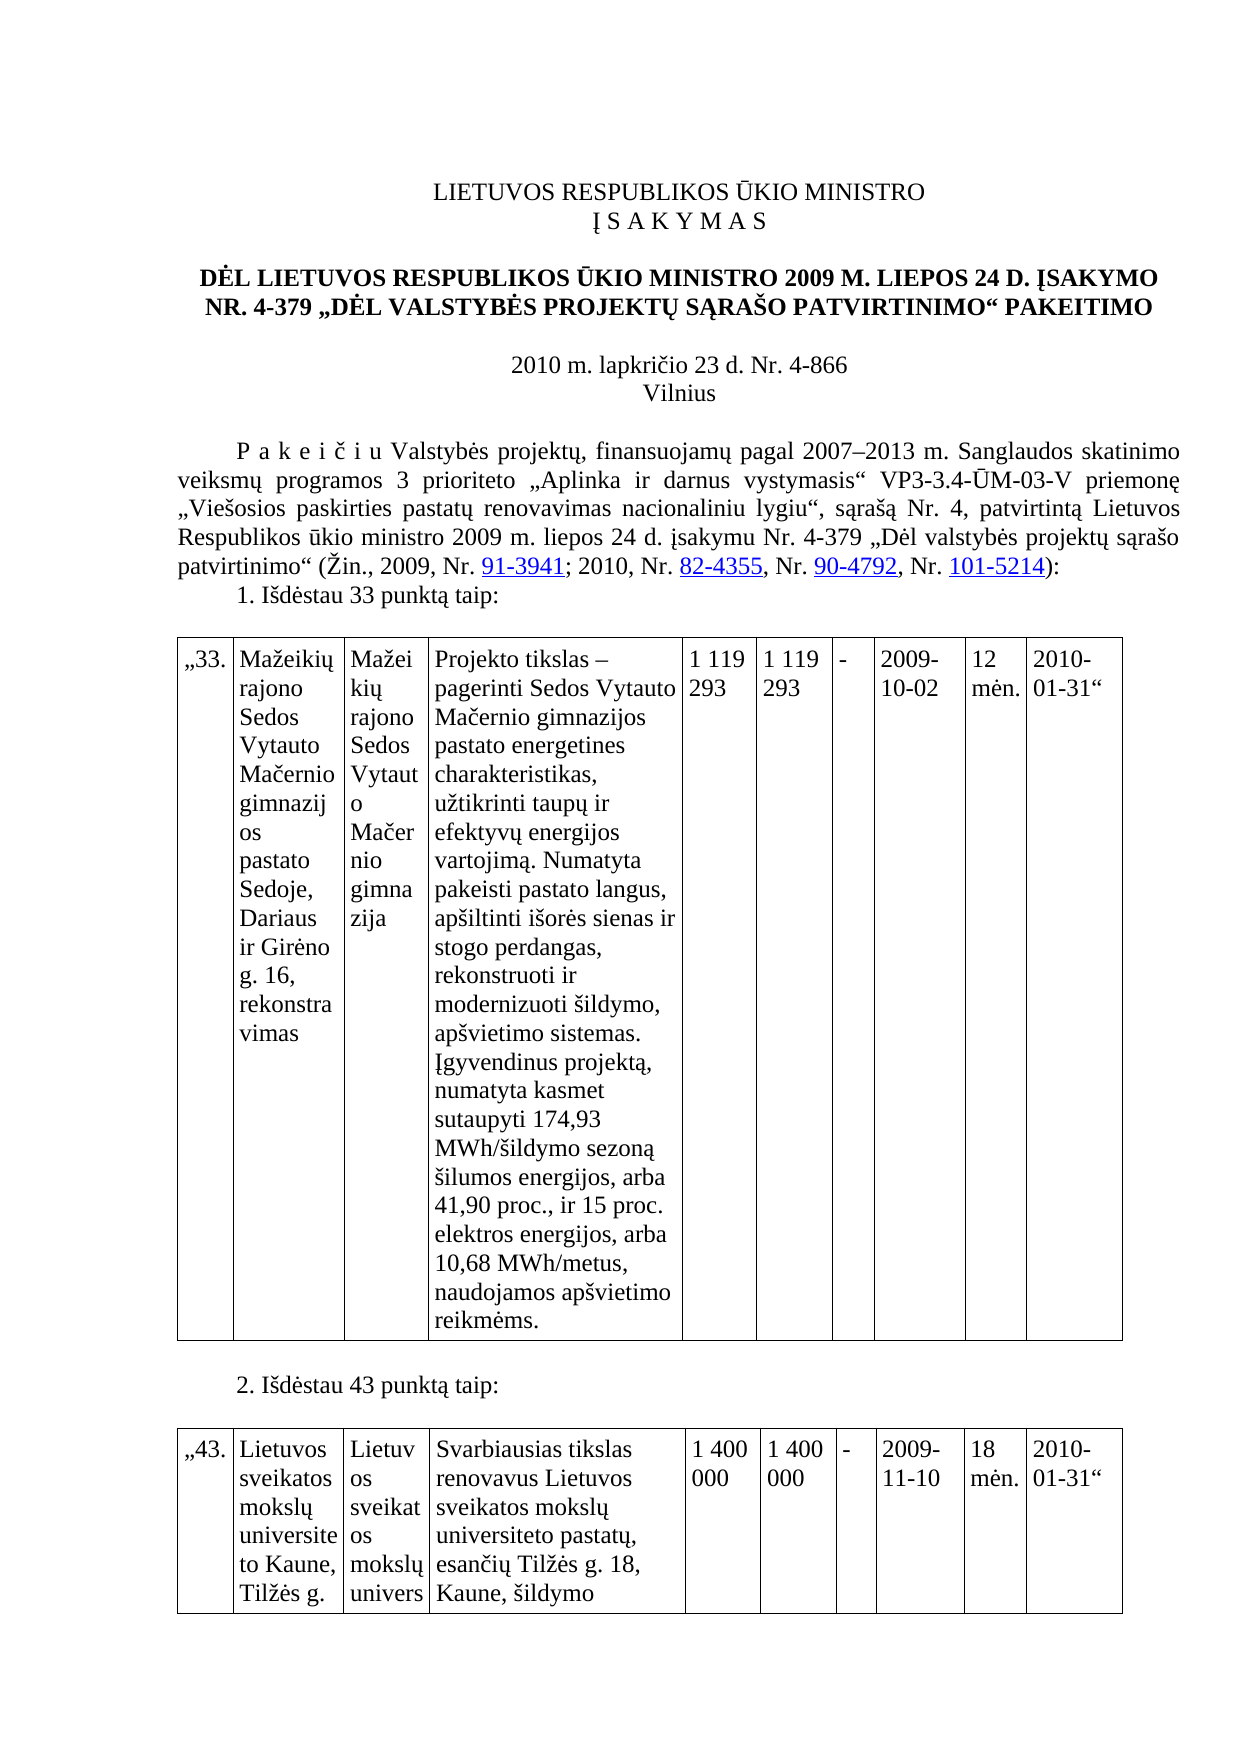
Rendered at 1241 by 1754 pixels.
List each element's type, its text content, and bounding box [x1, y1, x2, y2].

table_header 2009-11-10 [877, 1429, 964, 1613]
text P a k e i č i u Valstybės projektų, finansuojamų pagal 2007–2013 m. Sanglaudos skatinimo veiksmų programos 3 prioriteto „Aplinka ir darnus vystymasis“ VP3-3.4-ŪM-03-V priemonę „Viešosios paskirties pastatų renovavimas nacionaliniu lygiu“, sąrašą Nr. 4, patvirtintą Lietuvos Respublikos ūkio ministro 2009 m. liepos 24 d. įsakymu Nr. 4-379 „Dėl valstybės projektų sąrašo patvirtinimo“ (Žin., 2009, Nr. 91-3941; 2010, Nr. 82-4355, Nr. 90-4792, Nr. 101-5214): [177, 436, 1181, 580]
table_header 18 mėn. [965, 1429, 1026, 1613]
table_header Mažeikių rajono Sedos Vytauto Mačernio gimnazija [345, 638, 428, 1340]
table_header - [837, 1429, 876, 1613]
table_header Svarbiausias tikslas renovavus Lietuvos sveikatos mokslų universiteto pastatų, esančių Tilžės g. 18, Kaune, šildymo [430, 1429, 685, 1613]
table_header 1 400 000 [761, 1429, 836, 1613]
table_header - [833, 638, 874, 1340]
text 1. Išdėstau 33 punktą taip: [177, 580, 1181, 608]
table_header 1 119 293 [683, 638, 756, 1340]
table_header „33. [178, 638, 233, 1340]
table_header Mažeikių rajono Sedos Vytauto Mačernio gimnazijos pastato Sedoje, Dariaus ir Girėno g. 16, rekonstravimas [234, 638, 344, 1340]
text DĖL LIETUVOS RESPUBLIKOS ŪKIO MINISTRO 2009 M. liepos 24 D. ĮSAKYMO Nr. 4-379 „DĖL VALSTYBĖS PROJEKTŲ SĄRAŠO PATVIRTINIMO“ PAKEITIMO [177, 263, 1181, 321]
text Vilnius [177, 378, 1181, 407]
table_header Lietuvos sveikatos mokslų universiteto Kaune, Tilžės g. [234, 1429, 343, 1613]
text į s a k y m a s [177, 206, 1181, 235]
table_header 2010-01-31“ [1027, 638, 1122, 1340]
text 2010 m. lapkričio 23 d. Nr. 4-866 [177, 350, 1181, 378]
table_header 2009-10-02 [875, 638, 965, 1340]
text 2. Išdėstau 43 punktą taip: [177, 1370, 1181, 1399]
table_header Lietuvos sveikatos mokslų univers [344, 1429, 429, 1613]
table_header 12 mėn. [966, 638, 1026, 1340]
text LIETUVOS RESPUBLIKOS ŪKIO MINISTRO [177, 177, 1181, 206]
table_header Projekto tikslas – pagerinti Sedos Vytauto Mačernio gimnazijos pastato energetines charakteristikas, užtikrinti taupų ir efektyvų energijos vartojimą. Numatyta pakeisti pastato langus, apšiltinti išorės sienas ir stogo perdangas, rekonstruoti ir modernizuoti šildymo, apšvietimo sistemas. Įgyvendinus projektą, numatyta kasmet sutaupyti 174,93 MWh/šildymo sezoną šilumos energijos, arba 41,90 proc., ir 15 proc. elektros energijos, arba 10,68 MWh/metus, naudojamos apšvietimo reikmėms. [429, 638, 682, 1340]
table_header 2010-01-31“ [1027, 1429, 1122, 1613]
table_header 1 400 000 [686, 1429, 760, 1613]
table_header „43. [178, 1429, 233, 1613]
table_header 1 119 293 [757, 638, 832, 1340]
